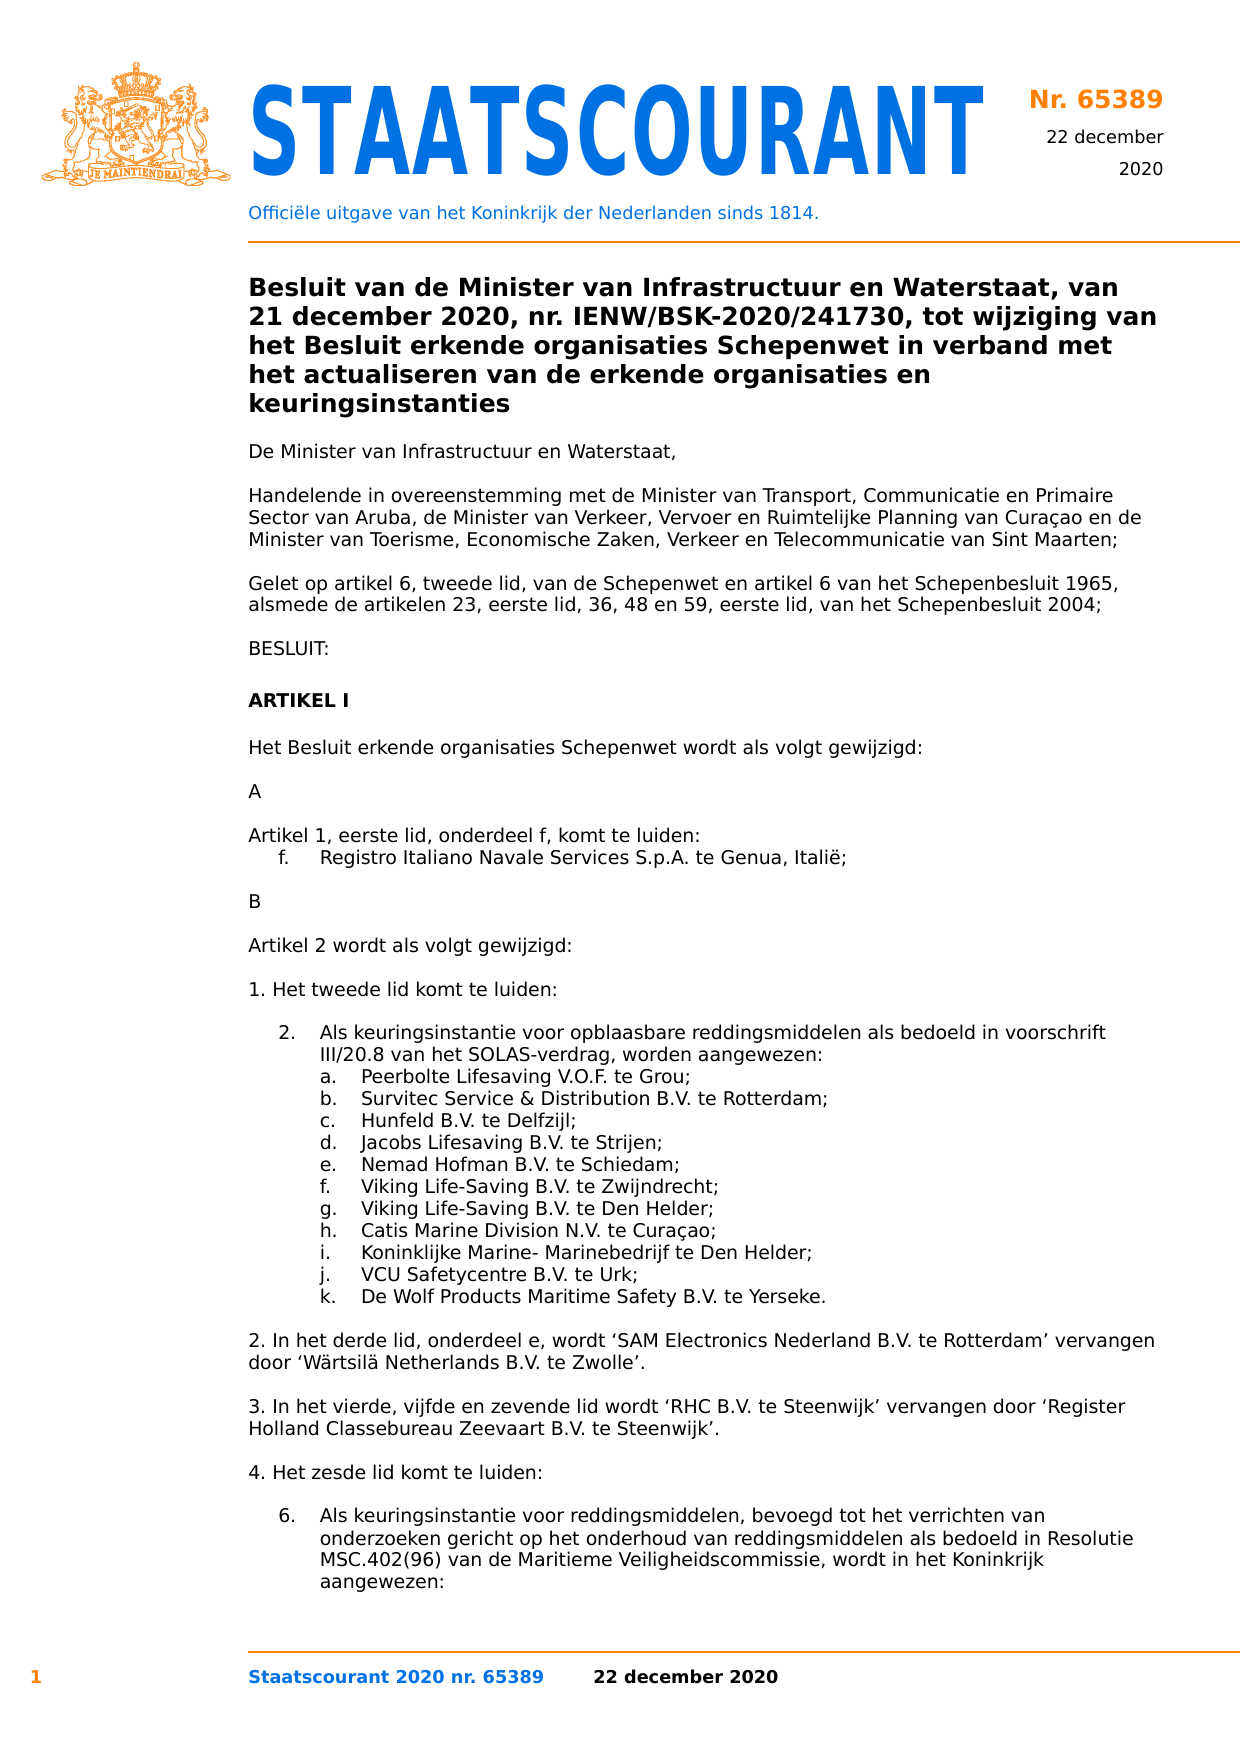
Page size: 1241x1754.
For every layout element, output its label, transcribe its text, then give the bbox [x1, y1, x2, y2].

text 2. In het derde lid, onderdeel e, wordt ‘SAM Electronics Nederland B.V. te Rotterdam’ vervangen door ‘Wärtsilä Netherlands B.V. te Zwolle’. [248, 1330, 1163, 1374]
text e. Nemad Hofman B.V. te Schiedam; [319, 1154, 1163, 1176]
table_header STAATSCOURANT [248, 62, 998, 203]
text i. Koninklijke Marine- Marinebedrijf te Den Helder; [319, 1242, 1163, 1264]
table_header [25, 62, 248, 241]
text A [248, 781, 1163, 803]
text Gelet op artikel 6, tweede lid, van de Schepenwet en artikel 6 van het Schepenbesluit 1965, alsmede de artikelen 23, eerste lid, 36, 48 en 59, eerste lid, van het Schepenbesluit 2004; [248, 572, 1163, 616]
text a. Peerbolte Lifesaving V.O.F. te Grou; [319, 1066, 1163, 1088]
table_cell 2020 [998, 153, 1240, 203]
text h. Catis Marine Division N.V. te Curaçao; [319, 1220, 1163, 1242]
text 3. In het vierde, vijfde en zevende lid wordt ‘RHC B.V. te Steenwijk’ vervangen door ‘Register Holland Classebureau Zeevaart B.V. te Steenwijk’. [248, 1396, 1163, 1440]
picture [41, 62, 231, 186]
text k. De Wolf Products Maritime Safety B.V. te Yerseke. [319, 1286, 1163, 1308]
text 1. Het tweede lid komt te luiden: [248, 978, 1163, 1000]
table_cell Officiële uitgave van het Koninkrijk der Nederlanden sinds 1814. [248, 203, 1240, 241]
subtitle Besluit van de Minister van Infrastructuur en Waterstaat, van 21 december 2020, nr. IENW/BSK-2020/241730, tot wijziging van het Besluit erkende organisaties Schepenwet in verband met het actualiseren van de erkende organisaties en keuringsinstanties [248, 273, 1163, 419]
text f. Registro Italiano Navale Services S.p.A. te Genua, Italië; [278, 847, 1163, 869]
text Het Besluit erkende organisaties Schepenwet wordt als volgt gewijzigd: [248, 737, 1163, 759]
text c. Hunfeld B.V. te Delfzijl; [319, 1110, 1163, 1132]
text Handelende in overeenstemming met de Minister van Transport, Communicatie en Primaire Sector van Aruba, de Minister van Verkeer, Vervoer en Ruimtelijke Planning van Curaçao en de Minister van Toerisme, Economische Zaken, Verkeer en Telecommunicatie van Sint Maarten; [248, 484, 1163, 551]
text g. Viking Life-Saving B.V. te Den Helder; [319, 1198, 1163, 1220]
table_cell 22 december [998, 121, 1240, 153]
text 6. Als keuringsinstantie voor reddingsmiddelen, bevoegd tot het verrichten van onderzoeken gericht op het onderhoud van reddingsmiddelen als bedoeld in Resolutie MSC.402(96) van de Maritieme Veiligheidscommissie, wordt in het Koninkrijk aangewezen: [278, 1505, 1163, 1593]
text b. Survitec Service & Distribution B.V. te Rotterdam; [319, 1088, 1163, 1110]
text 4. Het zesde lid komt te luiden: [248, 1462, 1163, 1483]
text Artikel 1, eerste lid, onderdeel f, komt te luiden: [248, 825, 1163, 847]
text j. VCU Safetycentre B.V. te Urk; [319, 1264, 1163, 1286]
text d. Jacobs Lifesaving B.V. te Strijen; [319, 1132, 1163, 1154]
text BESLUIT: [248, 638, 1163, 660]
text 2. Als keuringsinstantie voor opblaasbare reddingsmiddelen als bedoeld in voorschrift III/20.8 van het SOLAS-verdrag, worden aangewezen: [278, 1022, 1163, 1066]
text De Minister van Infrastructuur en Waterstaat, [248, 441, 1163, 463]
subtitle ARTIKEL I [248, 690, 1163, 712]
text f. Viking Life-Saving B.V. te Zwijndrecht; [319, 1176, 1163, 1198]
table_header Nr. 65389 [998, 62, 1240, 121]
text B [248, 891, 1163, 913]
text Artikel 2 wordt als volgt gewijzigd: [248, 934, 1163, 957]
